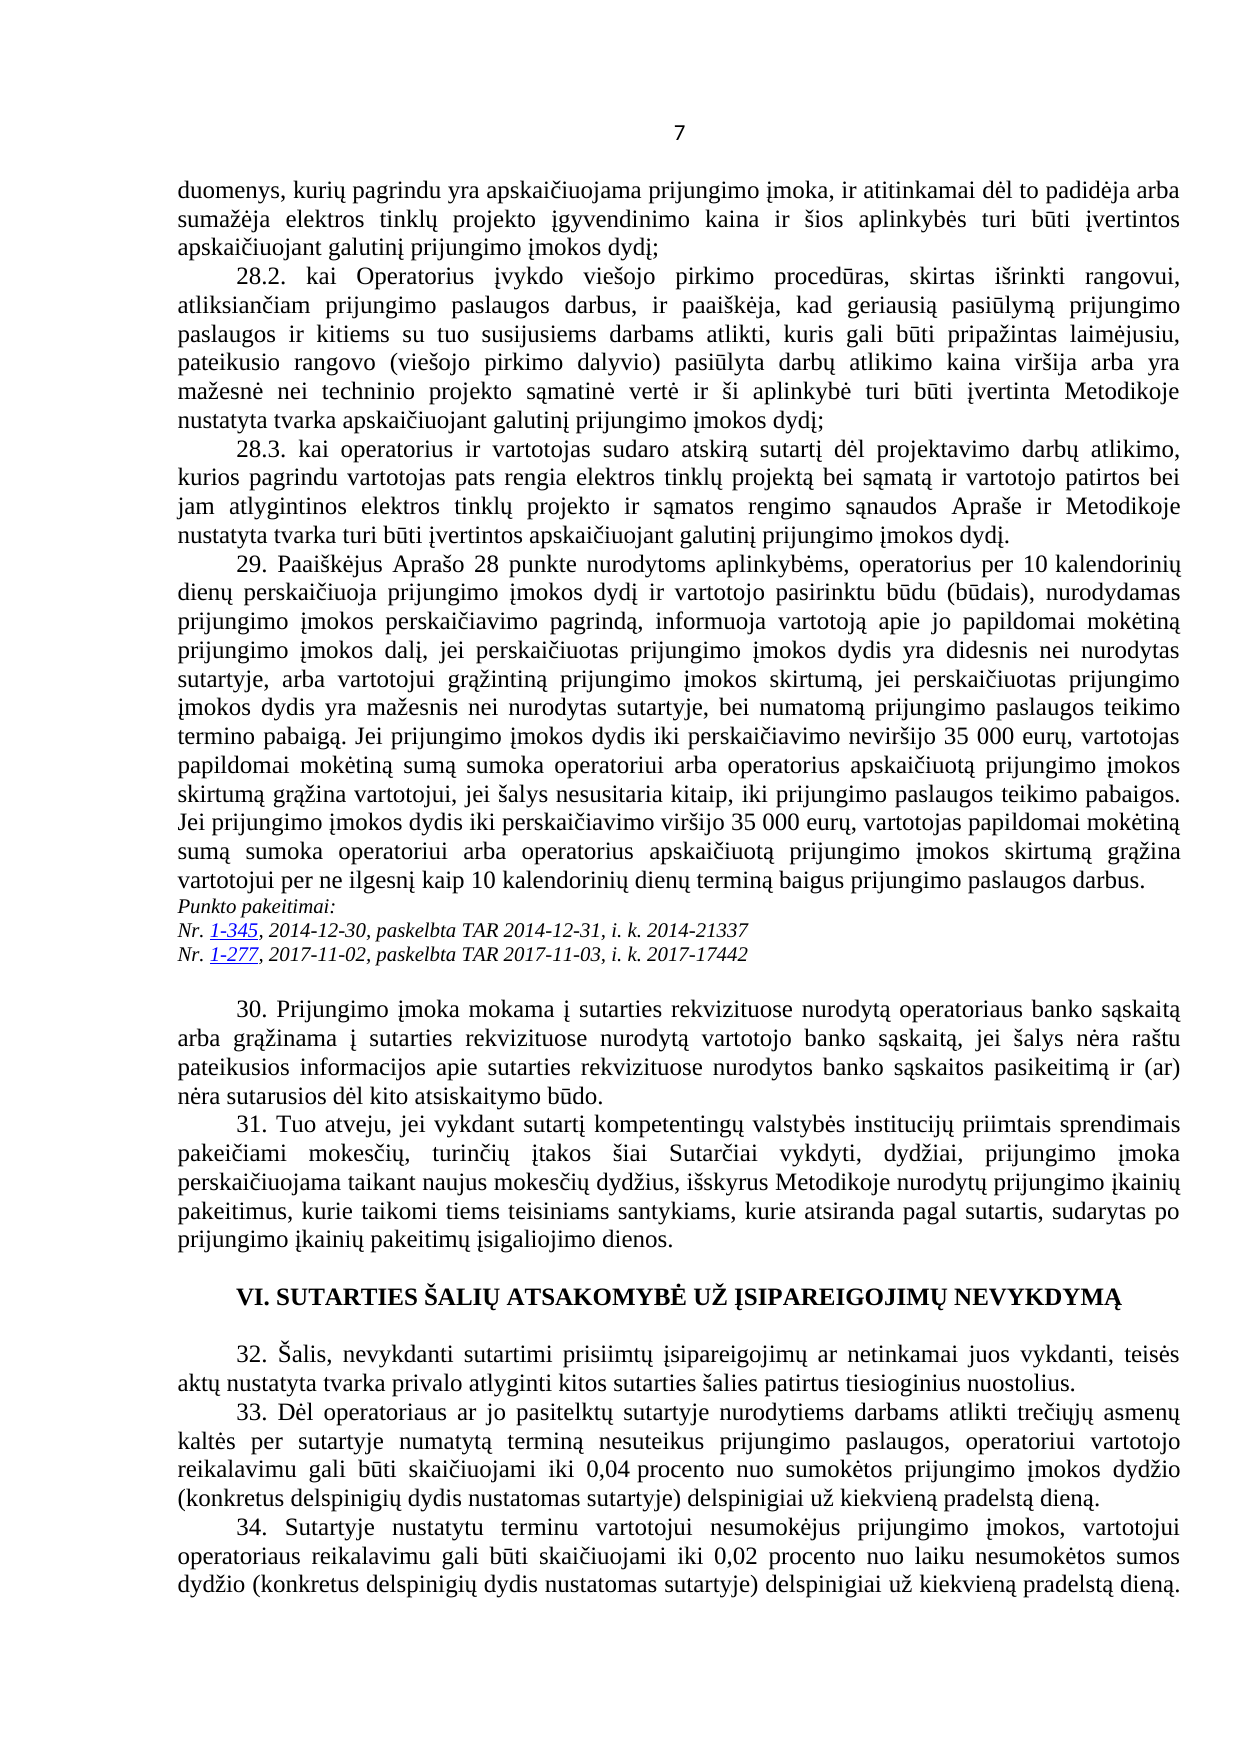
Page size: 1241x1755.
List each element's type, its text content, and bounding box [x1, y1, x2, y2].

text 28.3. kai operatorius ir vartotojas sudaro atskirą sutartį dėl projektavimo darbų atlikimo, kurios pagrindu vartotojas pats rengia elektros tinklų projektą bei sąmatą ir vartotojo patirtos bei jam atlygintinos elektros tinklų projekto ir sąmatos rengimo sąnaudos Apraše ir Metodikoje nustatyta tvarka turi būti įvertintos apskaičiuojant galutinį prijungimo įmokos dydį. [177, 434, 1181, 549]
text 33. Dėl operatoriaus ar jo pasitelktų sutartyje nurodytiems darbams atlikti trečiųjų asmenų kaltės per sutartyje numatytą terminą nesuteikus prijungimo paslaugos, operatoriui vartotojo reikalavimu gali būti skaičiuojami iki 0,04 procento nuo sumokėtos prijungimo įmokos dydžio (konkretus delspinigių dydis nustatomas sutartyje) delspinigiai už kiekvieną pradelstą dieną. [177, 1397, 1181, 1512]
text Nr. 1-345, 2014-12-30, paskelbta TAR 2014-12-31, i. k. 2014-21337 [177, 918, 1181, 942]
text VI. sutarties šalių ATSAKOMYBĖ UŽ ĮSIPAREIGOJIMŲ NEVYKDYMĄ [177, 1282, 1181, 1311]
text 28.2. kai Operatorius įvykdo viešojo pirkimo procedūras, skirtas išrinkti rangovui, atliksiančiam prijungimo paslaugos darbus, ir paaiškėja, kad geriausią pasiūlymą prijungimo paslaugos ir kitiems su tuo susijusiems darbams atlikti, kuris gali būti pripažintas laimėjusiu, pateikusio rangovo (viešojo pirkimo dalyvio) pasiūlyta darbų atlikimo kaina viršija arba yra mažesnė nei techninio projekto sąmatinė vertė ir ši aplinkybė turi būti įvertinta Metodikoje nustatyta tvarka apskaičiuojant galutinį prijungimo įmokos dydį; [177, 261, 1181, 434]
text 30. Prijungimo įmoka mokama į sutarties rekvizituose nurodytą operatoriaus banko sąskaitą arba grąžinama į sutarties rekvizituose nurodytą vartotojo banko sąskaitą, jei šalys nėra raštu pateikusios informacijos apie sutarties rekvizituose nurodytos banko sąskaitos pasikeitimą ir (ar) nėra sutarusios dėl kito atsiskaitymo būdo. [177, 994, 1181, 1109]
text duomenys, kurių pagrindu yra apskaičiuojama prijungimo įmoka, ir atitinkamai dėl to padidėja arba sumažėja elektros tinklų projekto įgyvendinimo kaina ir šios aplinkybės turi būti įvertintos apskaičiuojant galutinį prijungimo įmokos dydį; [177, 175, 1181, 261]
text Nr. 1-277, 2017-11-02, paskelbta TAR 2017-11-03, i. k. 2017-17442 [177, 942, 1181, 966]
text 29. Paaiškėjus Aprašo 28 punkte nurodytoms aplinkybėms, operatorius per 10 kalendorinių dienų perskaičiuoja prijungimo įmokos dydį ir vartotojo pasirinktu būdu (būdais), nurodydamas prijungimo įmokos perskaičiavimo pagrindą, informuoja vartotoją apie jo papildomai mokėtiną prijungimo įmokos dalį, jei perskaičiuotas prijungimo įmokos dydis yra didesnis nei nurodytas sutartyje, arba vartotojui grąžintiną prijungimo įmokos skirtumą, jei perskaičiuotas prijungimo įmokos dydis yra mažesnis nei nurodytas sutartyje, bei numatomą prijungimo paslaugos teikimo termino pabaigą. Jei prijungimo įmokos dydis iki perskaičiavimo neviršijo 35 000 eurų, vartotojas papildomai mokėtiną sumą sumoka operatoriui arba operatorius apskaičiuotą prijungimo įmokos skirtumą grąžina vartotojui, jei šalys nesusitaria kitaip, iki prijungimo paslaugos teikimo pabaigos. Jei prijungimo įmokos dydis iki perskaičiavimo viršijo 35 000 eurų, vartotojas papildomai mokėtiną sumą sumoka operatoriui arba operatorius apskaičiuotą prijungimo įmokos skirtumą grąžina vartotojui per ne ilgesnį kaip 10 kalendorinių dienų terminą baigus prijungimo paslaugos darbus. [177, 549, 1181, 894]
text 32. Šalis, nevykdanti sutartimi prisiimtų įsipareigojimų ar netinkamai juos vykdanti, teisės aktų nustatyta tvarka privalo atlyginti kitos sutarties šalies patirtus tiesioginius nuostolius. [177, 1339, 1181, 1397]
text Punkto pakeitimai: [177, 894, 1181, 918]
text 31. Tuo atveju, jei vykdant sutartį kompetentingų valstybės institucijų priimtais sprendimais pakeičiami mokesčių, turinčių įtakos šiai Sutarčiai vykdyti, dydžiai, prijungimo įmoka perskaičiuojama taikant naujus mokesčių dydžius, išskyrus Metodikoje nurodytų prijungimo įkainių pakeitimus, kurie taikomi tiems teisiniams santykiams, kurie atsiranda pagal sutartis, sudarytas po prijungimo įkainių pakeitimų įsigaliojimo dienos. [177, 1109, 1181, 1253]
text 34. Sutartyje nustatytu terminu vartotojui nesumokėjus prijungimo įmokos, vartotojui operatoriaus reikalavimu gali būti skaičiuojami iki 0,02 procento nuo laiku nesumokėtos sumos dydžio (konkretus delspinigių dydis nustatomas sutartyje) delspinigiai už kiekvieną pradelstą dieną. [177, 1512, 1181, 1598]
